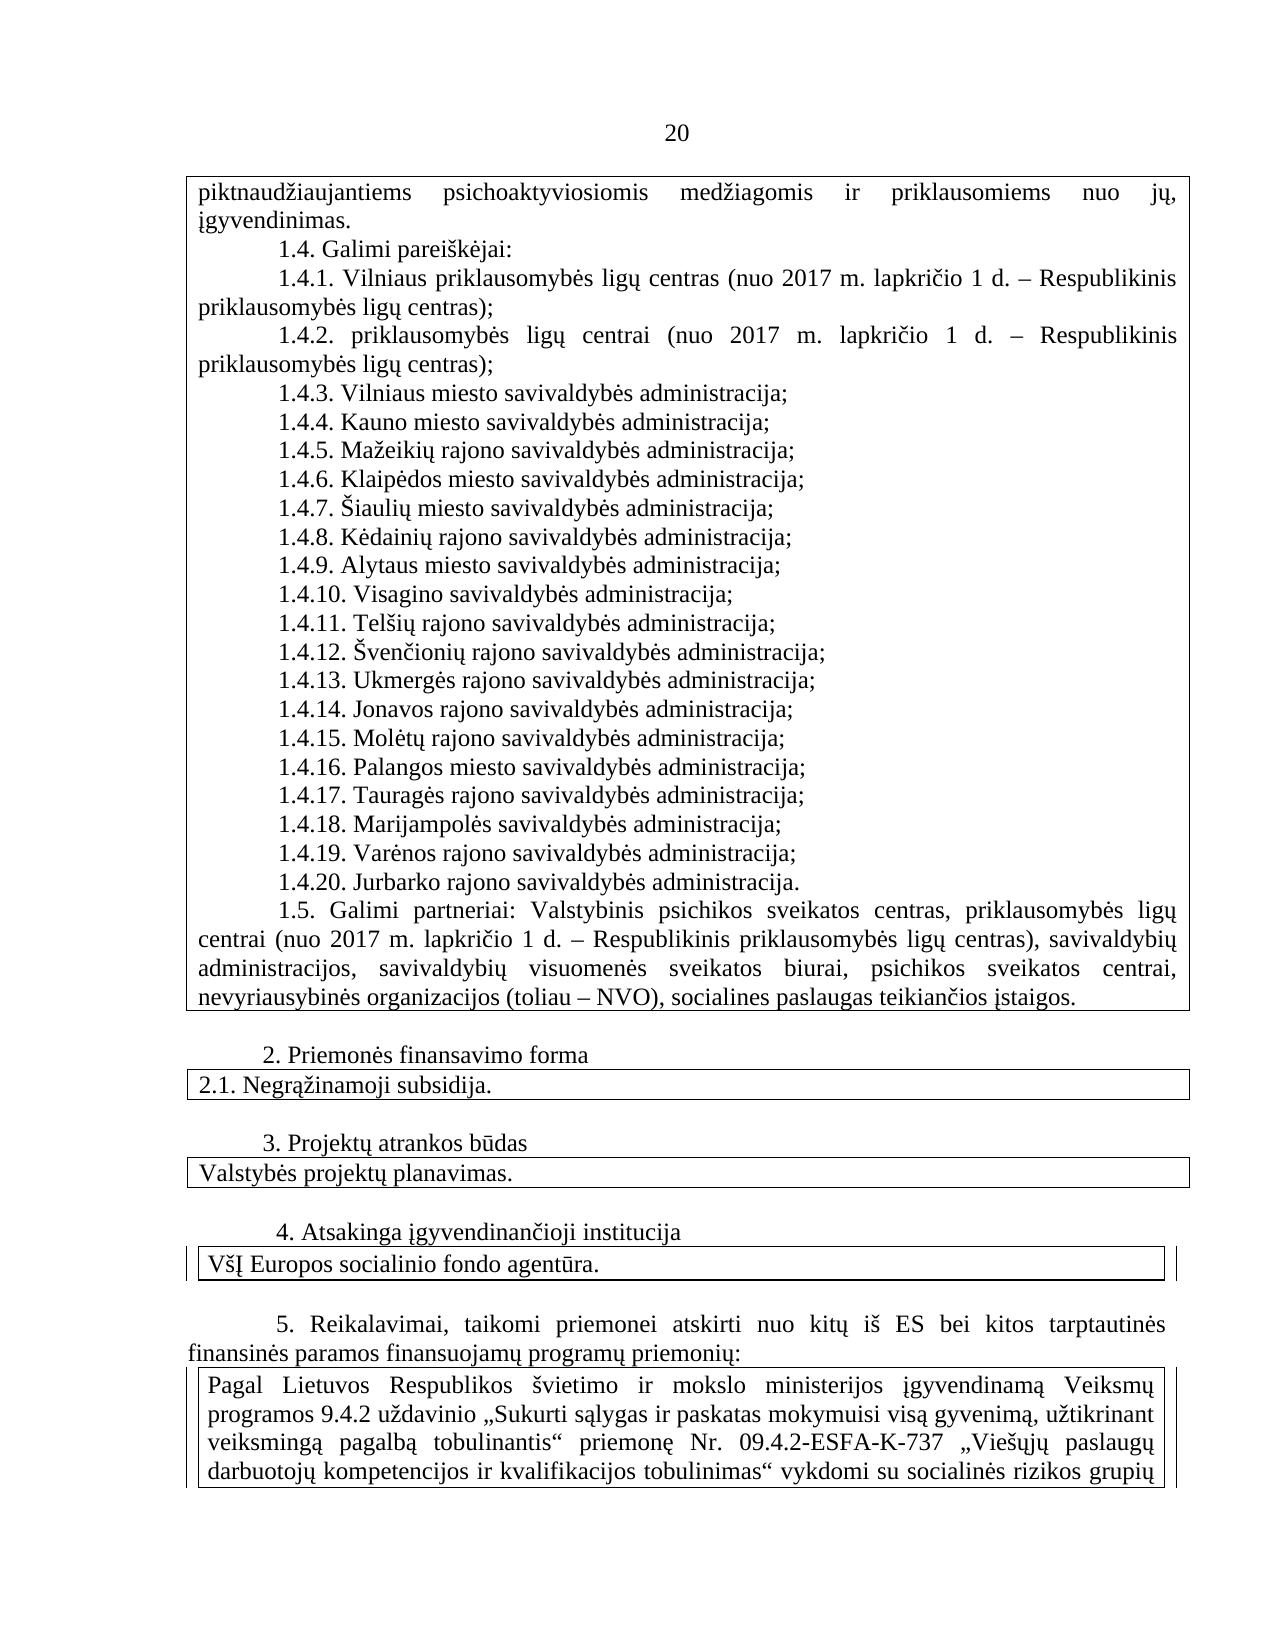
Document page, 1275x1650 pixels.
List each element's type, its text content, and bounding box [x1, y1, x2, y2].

table_header 2.1. Negrąžinamoji subsidija. [188, 1070, 1189, 1099]
text 3. Projektų atrankos būdas [187, 1128, 1167, 1157]
table_header Pagal Lietuvos Respublikos švietimo ir mokslo ministerijos įgyvendinamą Veiksmų programos 9.4.2 uždavinio „Sukurti sąlygas ir paskatas mokymuisi visą gyvenimą, užtikrinant veiksmingą pagalbą tobulinantis“ priemonę Nr. 09.4.2-ESFA-K-737 „Viešųjų paslaugų darbuotojų kompetencijos ir kvalifikacijos tobulinimas“ vykdomi su socialinės rizikos grupių [199, 1368, 1164, 1487]
text 4. Atsakinga įgyvendinančioji institucija [187, 1217, 1167, 1246]
text 2. Priemonės finansavimo forma [187, 1040, 1167, 1069]
text 5. Reikalavimai, taikomi priemonei atskirti nuo kitų iš ES bei kitos tarptautinės finansinės paramos finansuojamų programų priemonių: [187, 1309, 1167, 1367]
table_header VšĮ Europos socialinio fondo agentūra. [199, 1247, 1164, 1279]
table_header piktnaudžiaujantiems psichoaktyviosiomis medžiagomis ir priklausomiems nuo jų, įgyvendinimas. 1.4. Galimi pareiškėjai: 1.4.1. Vilniaus priklausomybės ligų centras (nuo 2017 m. lapkričio 1 d. – Respublikinis priklausomybės ligų centras); 1.4.2. priklausomybės ligų centrai (nuo 2017 m. lapkričio 1 d. – Respublikinis priklausomybės ligų centras); 1.4.3. Vilniaus miesto savivaldybės administracija; 1.4.4. Kauno miesto savivaldybės administracija; 1.4.5. Mažeikių rajono savivaldybės administracija; 1.4.6. Klaipėdos miesto savivaldybės administracija; 1.4.7. Šiaulių miesto savivaldybės administracija; 1.4.8. Kėdainių rajono savivaldybės administracija; 1.4.9. Alytaus miesto savivaldybės administracija; 1.4.10. Visagino savivaldybės administracija; 1.4.11. Telšių rajono savivaldybės administracija; 1.4.12. Švenčionių rajono savivaldybės administracija; 1.4.13. Ukmergės rajono savivaldybės administracija; 1.4.14. Jonavos rajono savivaldybės administracija; 1.4.15. Molėtų rajono savivaldybės administracija; 1.4.16. Palangos miesto savivaldybės administracija; 1.4.17. Tauragės rajono savivaldybės administracija; 1.4.18. Marijampolės savivaldybės administracija; 1.4.19. Varėnos rajono savivaldybės administracija; 1.4.20. Jurbarko rajono savivaldybės administracija. 1.5. Galimi partneriai: Valstybinis psichikos sveikatos centras, priklausomybės ligų centrai (nuo 2017 m. lapkričio 1 d. – Respublikinis priklausomybės ligų centras), savivaldybių administracijos, savivaldybių visuomenės sveikatos biurai, psichikos sveikatos centrai, nevyriausybinės organizacijos (toliau – NVO), socialines paslaugas teikiančios įstaigos. [187, 177, 1189, 1010]
table_header Valstybės projektų planavimas. [188, 1158, 1189, 1187]
